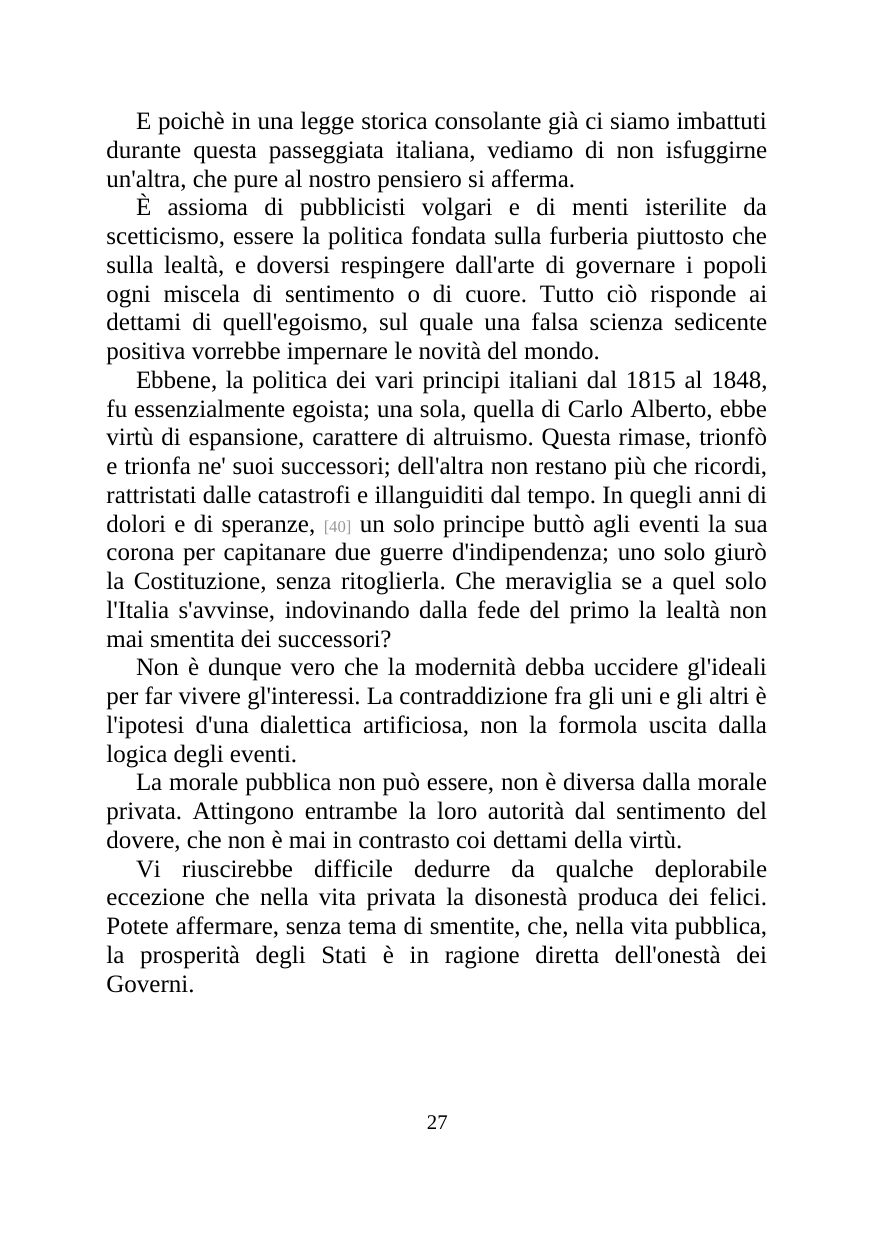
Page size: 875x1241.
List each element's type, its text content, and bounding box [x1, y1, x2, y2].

text E poichè in una legge storica consolante già ci siamo imbattuti durante questa passeggiata italiana, vediamo di non isfuggirne un'altra, che pure al nostro pensiero si afferma. [106, 106, 768, 192]
text La morale pubblica non può essere, non è diversa dalla morale privata. Attingono entrambe la loro autorità dal sentimento del dovere, che non è mai in contrasto coi dettami della virtù. [106, 767, 768, 854]
text Ebbene, la politica dei vari principi italiani dal 1815 al 1848, fu essenzialmente egoista; una sola, quella di Carlo Alberto, ebbe virtù di espansione, carattere di altruismo. Questa rimase, trionfò e trionfa ne' suoi successori; dell'altra non restano più che ricordi, rattristati dalle catastrofi e illanguiditi dal tempo. In quegli anni di dolori e di speranze, [40] un solo principe buttò agli eventi la sua corona per capitanare due guerre d'indipendenza; uno solo giurò la Costituzione, senza ritoglierla. Che meraviglia se a quel solo l'Italia s'avvinse, indovinando dalla fede del primo la lealtà non mai smentita dei successori? [106, 365, 768, 652]
text Non è dunque vero che la modernità debba uccidere gl'ideali per far vivere gl'interessi. La contraddizione fra gli uni e gli altri è l'ipotesi d'una dialettica artificiosa, non la formola uscita dalla logica degli eventi. [106, 652, 768, 767]
text È assioma di pubblicisti volgari e di menti isterilite da scetticismo, essere la politica fondata sulla furberia piuttosto che sulla lealtà, e doversi respingere dall'arte di governare i popoli ogni miscela di sentimento o di cuore. Tutto ciò risponde ai dettami di quell'egoismo, sul quale una falsa scienza sedicente positiva vorrebbe impernare le novità del mondo. [106, 192, 768, 365]
text Vi riuscirebbe difficile dedurre da qualche deplorabile eccezione che nella vita privata la disonestà produca dei felici. Potete affermare, senza tema di smentite, che, nella vita pubblica, la prosperità degli Stati è in ragione diretta dell'onestà dei Governi. [106, 854, 768, 997]
